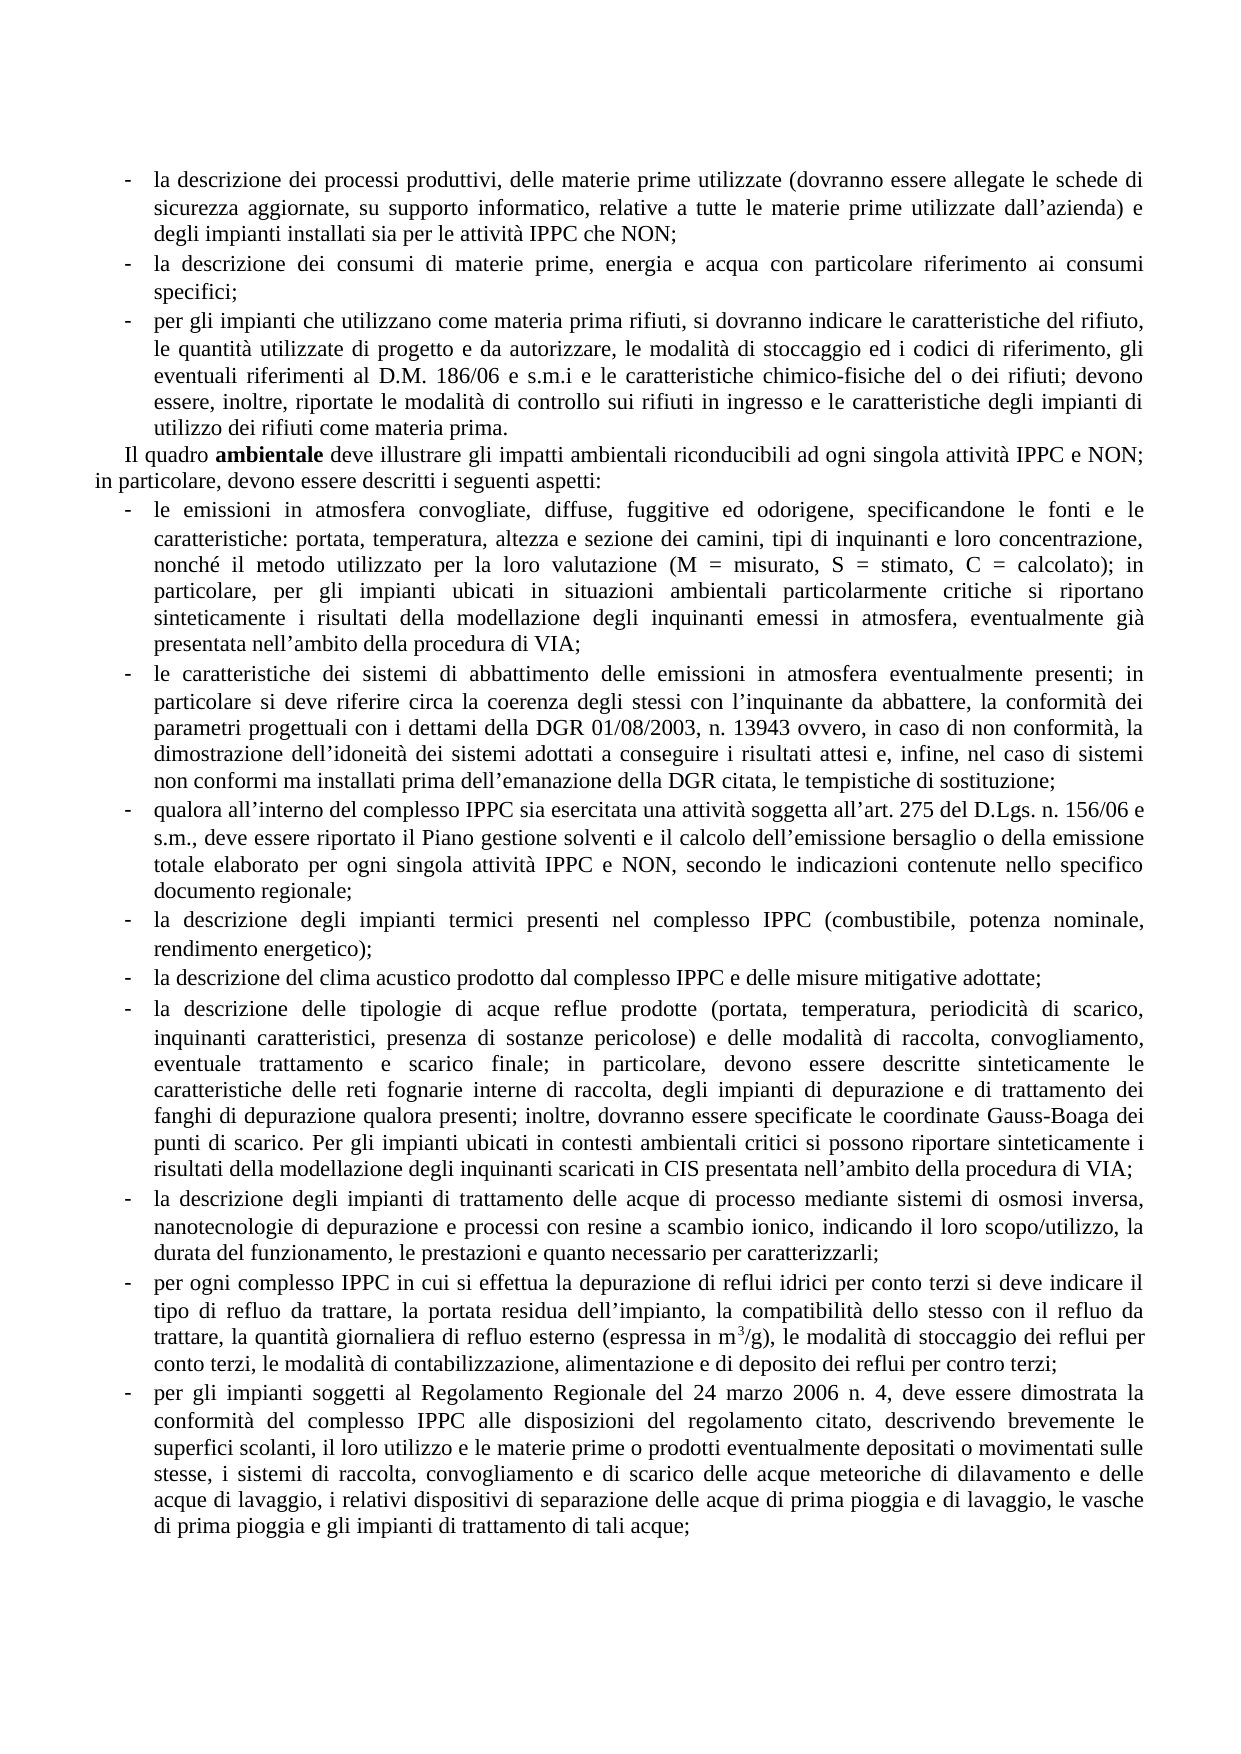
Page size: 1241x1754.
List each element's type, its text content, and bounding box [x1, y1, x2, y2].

list la descrizione degli impianti di trattamento delle acque di processo mediante sistemi di osmosi inversa, nanotecnologie di depurazione e processi con resine a scambio ionico, indicando il loro scopo/utilizzo, la durata del funzionamento, le prestazioni e quanto necessario per caratterizzarli; [124, 1182, 1146, 1266]
list la descrizione dei processi produttivi, delle materie prime utilizzate (dovranno essere allegate le schede di sicurezza aggiornate, su supporto informatico, relative a tutte le materie prime utilizzate dall’azienda) e degli impianti installati sia per le attività IPPC che NON; [124, 162, 1146, 246]
list la descrizione delle tipologie di acque reflue prodotte (portata, temperatura, periodicità di scarico, inquinanti caratteristici, presenza di sostanze pericolose) e delle modalità di raccolta, convogliamento, eventuale trattamento e scarico finale; in particolare, devono essere descritte sinteticamente le caratteristiche delle reti fognarie interne di raccolta, degli impianti di depurazione e di trattamento dei fanghi di depurazione qualora presenti; inoltre, dovranno essere specificate le coordinate Gauss-Boaga dei punti di scarico. Per gli impianti ubicati in contesti ambientali critici si possono riportare sinteticamente i risultati della modellazione degli inquinanti scaricati in CIS presentata nell’ambito della procedura di VIA; [124, 992, 1146, 1182]
list la descrizione degli impianti termici presenti nel complesso IPPC (combustibile, potenza nominale, rendimento energetico); [124, 903, 1146, 961]
list la descrizione dei consumi di materie prime, energia e acqua con particolare riferimento ai consumi specifici; [124, 246, 1146, 304]
list le emissioni in atmosfera convogliate, diffuse, fuggitive ed odorigene, specificandone le fonti e le caratteristiche: portata, temperatura, altezza e sezione dei camini, tipi di inquinanti e loro concentrazione, nonché il metodo utilizzato per la loro valutazione (M = misurato, S = stimato, C = calcolato); in particolare, per gli impianti ubicati in situazioni ambientali particolarmente critiche si riportano sinteticamente i risultati della modellazione degli inquinanti emessi in atmosfera, eventualmente già presentata nell’ambito della procedura di VIA; [124, 493, 1146, 656]
list qualora all’interno del complesso IPPC sia esercitata una attività soggetta all’art. 275 del D.Lgs. n. 156/06 e s.m., deve essere riportato il Piano gestione solventi e il calcolo dell’emissione bersaglio o della emissione totale elaborato per ogni singola attività IPPC e NON, secondo le indicazioni contenute nello specifico documento regionale; [124, 793, 1146, 903]
text Il quadro ambientale deve illustrare gli impatti ambientali riconducibili ad ogni singola attività IPPC e NON; in particolare, devono essere descritti i seguenti aspetti: [94, 441, 1146, 493]
list le caratteristiche dei sistemi di abbattimento delle emissioni in atmosfera eventualmente presenti; in particolare si deve riferire circa la coerenza degli stessi con l’inquinante da abbattere, la conformità dei parametri progettuali con i dettami della DGR 01/08/2003, n. 13943 ovvero, in caso di non conformità, la dimostrazione dell’idoneità dei sistemi adottati a conseguire i risultati attesi e, infine, nel caso di sistemi non conformi ma installati prima dell’emanazione della DGR citata, le tempistiche di sostituzione; [124, 656, 1146, 793]
list per gli impianti che utilizzano come materia prima rifiuti, si dovranno indicare le caratteristiche del rifiuto, le quantità utilizzate di progetto e da autorizzare, le modalità di stoccaggio ed i codici di riferimento, gli eventuali riferimenti al D.M. 186/06 e s.m.i e le caratteristiche chimico-fisiche del o dei rifiuti; devono essere, inoltre, riportate le modalità di controllo sui rifiuti in ingresso e le caratteristiche degli impianti di utilizzo dei rifiuti come materia prima. [124, 304, 1146, 441]
list per gli impianti soggetti al Regolamento Regionale del 24 marzo 2006 n. 4, deve essere dimostrata la conformità del complesso IPPC alle disposizioni del regolamento citato, descrivendo brevemente le superfici scolanti, il loro utilizzo e le materie prime o prodotti eventualmente depositati o movimentati sulle stesse, i sistemi di raccolta, convogliamento e di scarico delle acque meteoriche di dilavamento e delle acque di lavaggio, i relativi dispositivi di separazione delle acque di prima pioggia e di lavaggio, le vasche di prima pioggia e gli impianti di trattamento di tali acque; [124, 1376, 1146, 1539]
list per ogni complesso IPPC in cui si effettua la depurazione di reflui idrici per conto terzi si deve indicare il tipo di refluo da trattare, la portata residua dell’impianto, la compatibilità dello stesso con il refluo da trattare, la quantità giornaliera di refluo esterno (espressa in m3/g), le modalità di stoccaggio dei reflui per conto terzi, le modalità di contabilizzazione, alimentazione e di deposito dei reflui per contro terzi; [124, 1266, 1146, 1376]
list la descrizione del clima acustico prodotto dal complesso IPPC e delle misure mitigative adottate; [124, 961, 1146, 992]
